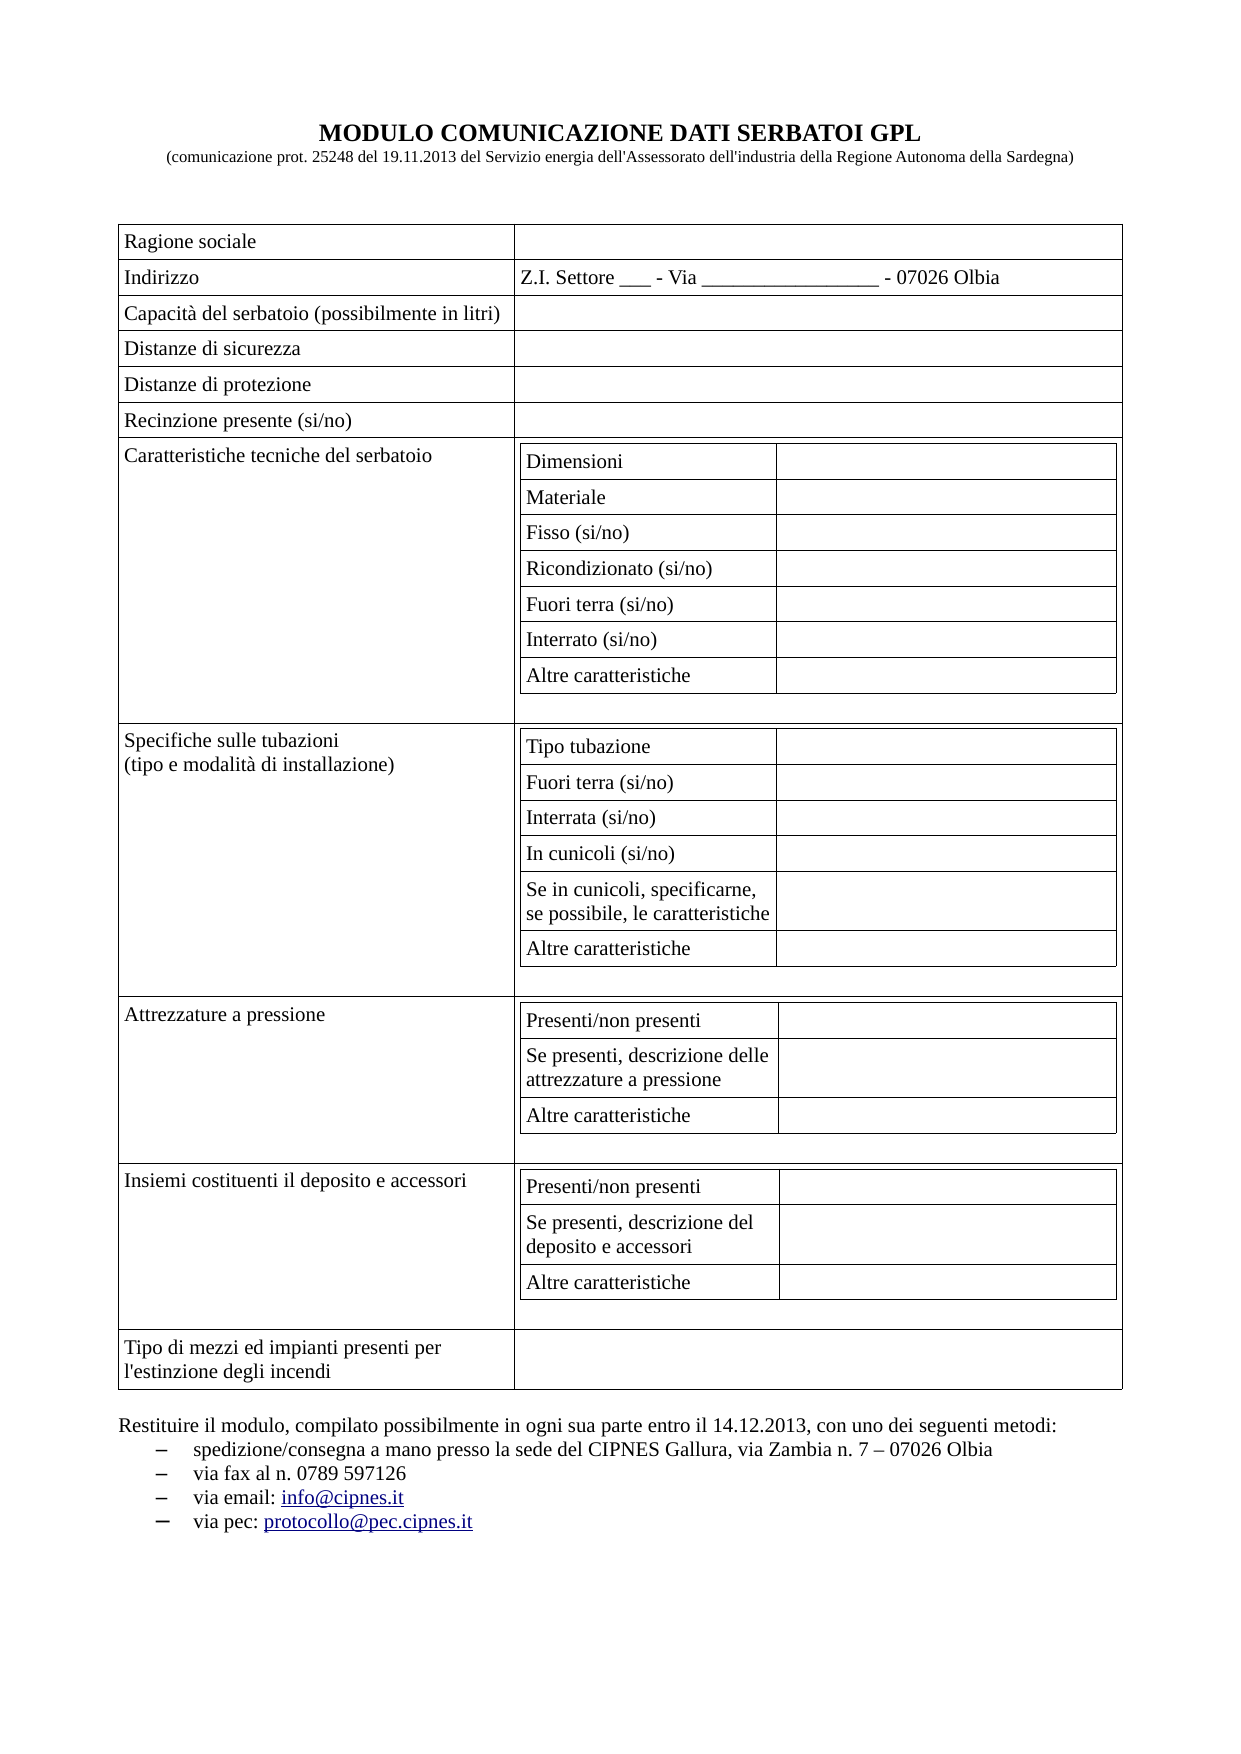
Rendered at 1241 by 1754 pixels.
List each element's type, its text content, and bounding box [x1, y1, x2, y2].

text MODULO COMUNICAZIONE DATI SERBATOI GPL [118, 118, 1122, 147]
table_cell Distanze di protezione [119, 367, 514, 402]
table_cell [779, 1039, 1116, 1097]
table_cell Se presenti, descrizione delle attrezzature a pressione [521, 1039, 778, 1097]
list via email: info@cipnes.it [156, 1485, 1122, 1509]
table_cell In cunicoli (si/no) [521, 836, 776, 871]
table_header Tipo tubazione [521, 729, 776, 764]
table_cell [777, 480, 1116, 514]
table_cell Altre caratteristiche [521, 658, 776, 692]
table_cell Recinzione presente (si/no) [119, 403, 514, 437]
table_cell [777, 801, 1116, 835]
table_cell [515, 403, 1122, 437]
table_cell [777, 551, 1116, 586]
table_cell [777, 836, 1116, 871]
table_cell [515, 997, 1122, 1163]
table_cell Specifiche sulle tubazioni (tipo e modalità di installazione) [119, 724, 514, 996]
table_cell [777, 515, 1116, 550]
table_cell [515, 724, 1122, 996]
table_cell [777, 931, 1116, 966]
table_cell [779, 1098, 1116, 1133]
table_cell [515, 331, 1122, 366]
table_cell Insiemi costituenti il deposito e accessori [119, 1164, 514, 1329]
table_header [780, 1170, 1116, 1204]
table_cell [515, 1164, 1122, 1329]
table_cell [777, 587, 1116, 621]
table_header Ragione sociale [119, 225, 514, 259]
table_cell [515, 367, 1122, 402]
table_cell [780, 1205, 1116, 1264]
table_cell [777, 622, 1116, 657]
table_cell Se presenti, descrizione del deposito e accessori [521, 1205, 779, 1264]
table_cell Altre caratteristiche [521, 1098, 778, 1133]
table_cell Fuori terra (si/no) [521, 587, 776, 621]
table_cell Capacità del serbatoio (possibilmente in litri) [119, 296, 514, 330]
text Restituire il modulo, compilato possibilmente in ogni sua parte entro il 14.12.2013, con uno dei seguenti metodi: [118, 1413, 1122, 1437]
table_header [777, 729, 1116, 764]
list via pec: protocollo@pec.cipnes.it [156, 1509, 1122, 1534]
table_cell Altre caratteristiche [521, 1265, 779, 1299]
table_cell [515, 1330, 1122, 1389]
table_cell Caratteristiche tecniche del serbatoio [119, 438, 514, 722]
list via fax al n. 0789 597126 [156, 1461, 1122, 1485]
table_cell Altre caratteristiche [521, 931, 776, 966]
table_cell Attrezzature a pressione [119, 997, 514, 1163]
table_header [515, 225, 1122, 259]
table_header Dimensioni [521, 444, 776, 479]
table_cell Ricondizionato (si/no) [521, 551, 776, 586]
list spedizione/consegna a mano presso la sede del CIPNES Gallura, via Zambia n. 7 – 07026 Olbia [156, 1437, 1122, 1461]
table_cell Fisso (si/no) [521, 515, 776, 550]
table_cell Materiale [521, 480, 776, 514]
table_cell [515, 296, 1122, 330]
table_header Presenti/non presenti [521, 1170, 779, 1204]
table_cell Interrato (si/no) [521, 622, 776, 657]
table_cell [780, 1265, 1116, 1299]
table_cell [777, 658, 1116, 692]
table_cell [777, 872, 1116, 930]
table_cell Distanze di sicurezza [119, 331, 514, 366]
table_header Presenti/non presenti [521, 1003, 778, 1037]
table_cell Z.I. Settore ___ - Via _________________ - 07026 Olbia [515, 260, 1122, 295]
table_header [777, 444, 1116, 479]
table_cell Fuori terra (si/no) [521, 765, 776, 799]
table_cell Indirizzo [119, 260, 514, 295]
table_cell Tipo di mezzi ed impianti presenti per l'estinzione degli incendi [119, 1330, 514, 1389]
text (comunicazione prot. 25248 del 19.11.2013 del Servizio energia dell'Assessorato dell'industria della Regione Autonoma della Sardegna) [118, 147, 1122, 166]
table_cell [777, 765, 1116, 799]
table_header [779, 1003, 1116, 1037]
table_cell Se in cunicoli, specificarne, se possibile, le caratteristiche [521, 872, 776, 930]
table_cell Interrata (si/no) [521, 801, 776, 835]
table_cell [515, 438, 1122, 722]
